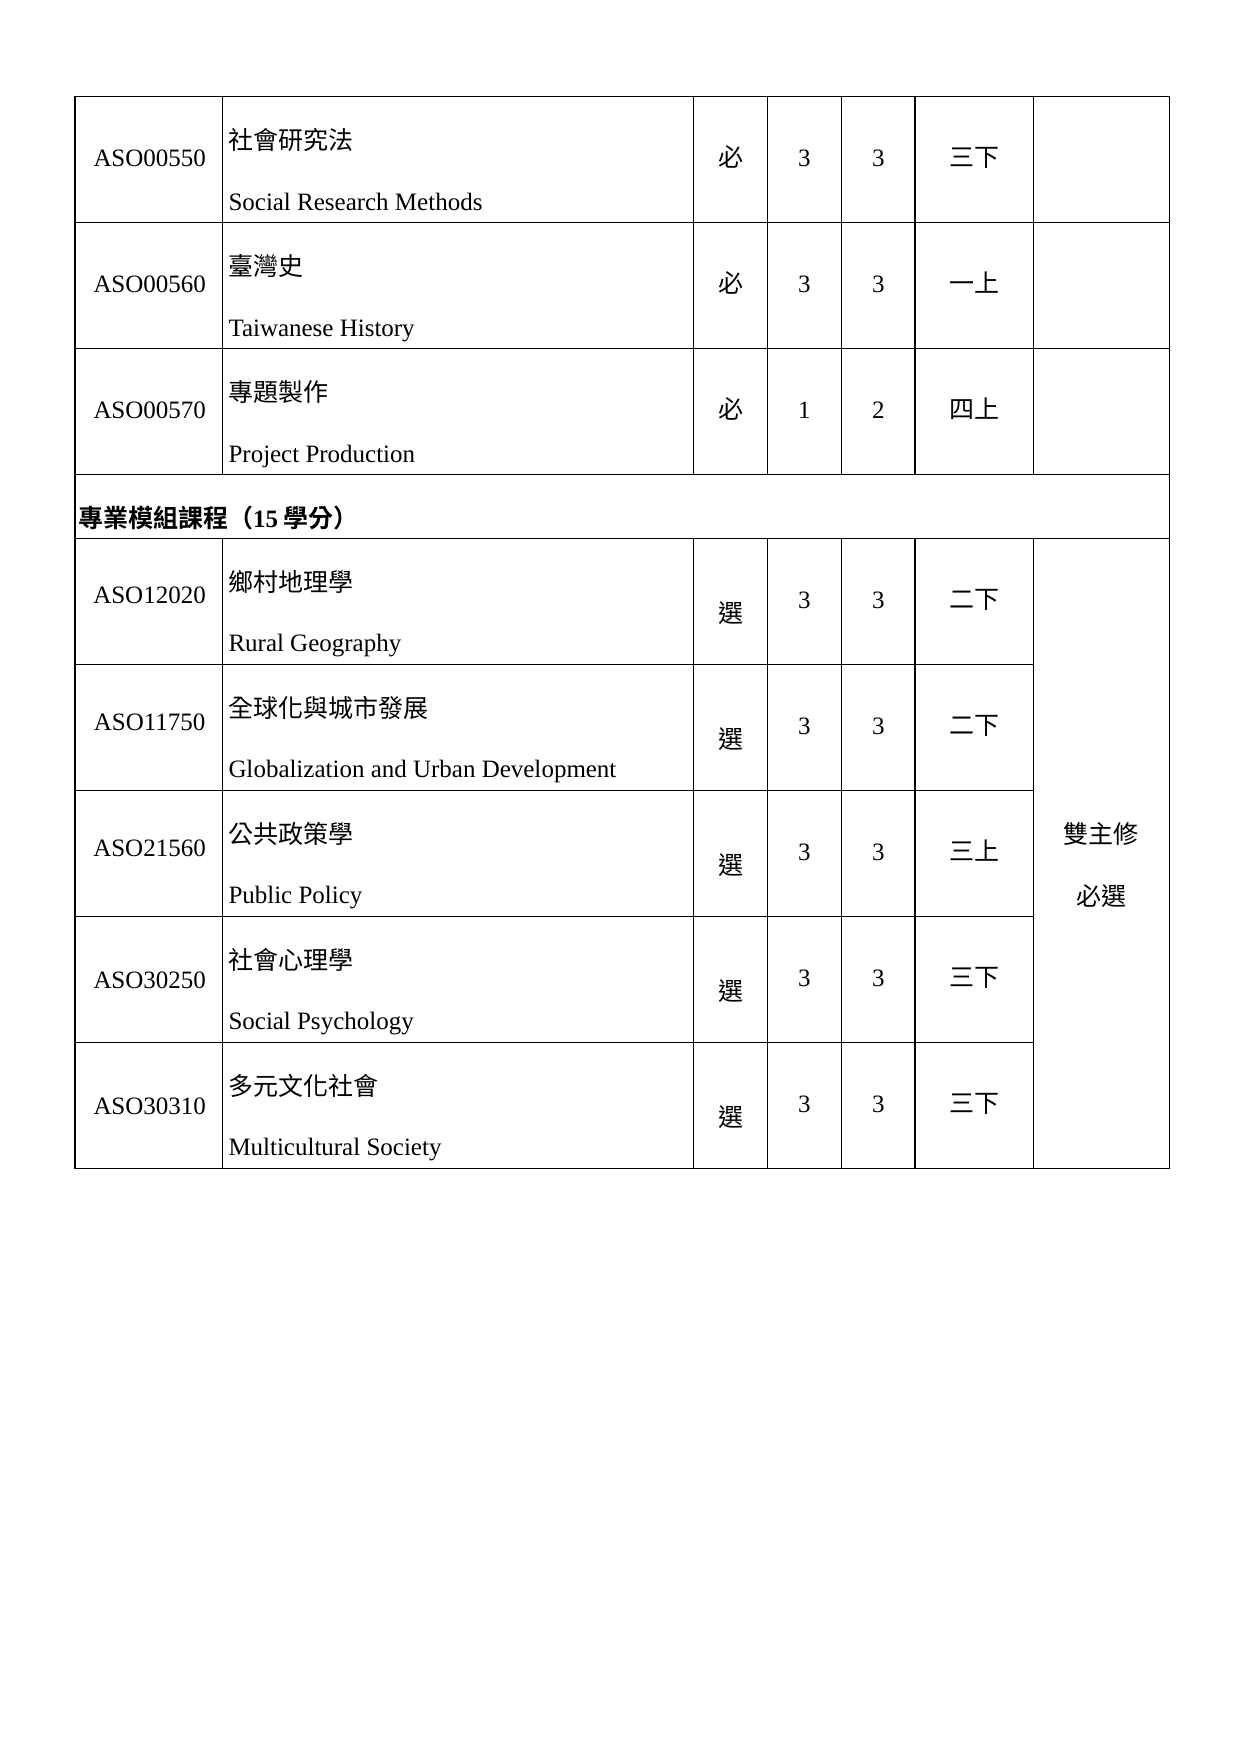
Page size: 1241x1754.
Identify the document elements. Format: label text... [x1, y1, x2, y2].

table_cell 必 [694, 97, 767, 222]
table_cell 四上 [916, 349, 1033, 474]
table_cell 3 [842, 665, 914, 789]
table_cell 社會研究法 Social Research Methods [223, 97, 693, 222]
table_cell 三上 [916, 791, 1033, 916]
table_cell 選 [694, 917, 767, 1042]
table_cell 3 [842, 791, 914, 916]
table_cell 1 [768, 349, 841, 474]
table_cell 公共政策學 Public Policy [223, 791, 693, 916]
table_cell 社會心理學 Social Psychology [223, 917, 693, 1042]
table_cell 3 [768, 1043, 841, 1168]
table_cell ASO11750 [76, 665, 222, 789]
table_cell 3 [768, 539, 841, 663]
table_cell 選 [694, 539, 767, 663]
table_cell ASO00550 [76, 97, 222, 222]
table_cell [1034, 97, 1169, 222]
table_cell 3 [842, 223, 914, 348]
table_cell 3 [768, 97, 841, 222]
table_cell 三下 [916, 1043, 1033, 1168]
table_cell 多元文化社會 Multicultural Society [223, 1043, 693, 1168]
table_cell 選 [694, 665, 767, 789]
table_cell 雙主修 必選 [1034, 539, 1169, 1168]
table_cell 3 [842, 97, 914, 222]
table_cell 二下 [916, 665, 1033, 789]
table_cell 全球化與城市發展 Globalization and Urban Development [223, 665, 693, 789]
table_cell ASO00560 [76, 223, 222, 348]
table_cell 選 [694, 1043, 767, 1168]
table_cell 必 [694, 223, 767, 348]
table_cell 3 [842, 1043, 914, 1168]
table_cell 3 [768, 791, 841, 916]
table_cell 專業模組課程（15學分） [76, 475, 1169, 537]
table_cell 三下 [916, 97, 1033, 222]
table_cell ASO30310 [76, 1043, 222, 1168]
table_cell [1034, 223, 1169, 348]
table_cell ASO12020 [76, 539, 222, 663]
table_cell 3 [768, 665, 841, 789]
table_cell 臺灣史 Taiwanese History [223, 223, 693, 348]
table_cell 二下 [916, 539, 1033, 663]
table_cell 3 [842, 917, 914, 1042]
table_cell 一上 [916, 223, 1033, 348]
table_cell 選 [694, 791, 767, 916]
table_cell 鄉村地理學 Rural Geography [223, 539, 693, 663]
table_cell 3 [842, 539, 914, 663]
table_cell 專題製作 Project Production [223, 349, 693, 474]
table_cell ASO30250 [76, 917, 222, 1042]
table_cell ASO21560 [76, 791, 222, 916]
table_cell 3 [768, 223, 841, 348]
table_cell 三下 [916, 917, 1033, 1042]
table_cell 2 [842, 349, 914, 474]
table_cell 3 [768, 917, 841, 1042]
table_cell ASO00570 [76, 349, 222, 474]
table_cell 必 [694, 349, 767, 474]
table_cell [1034, 349, 1169, 474]
